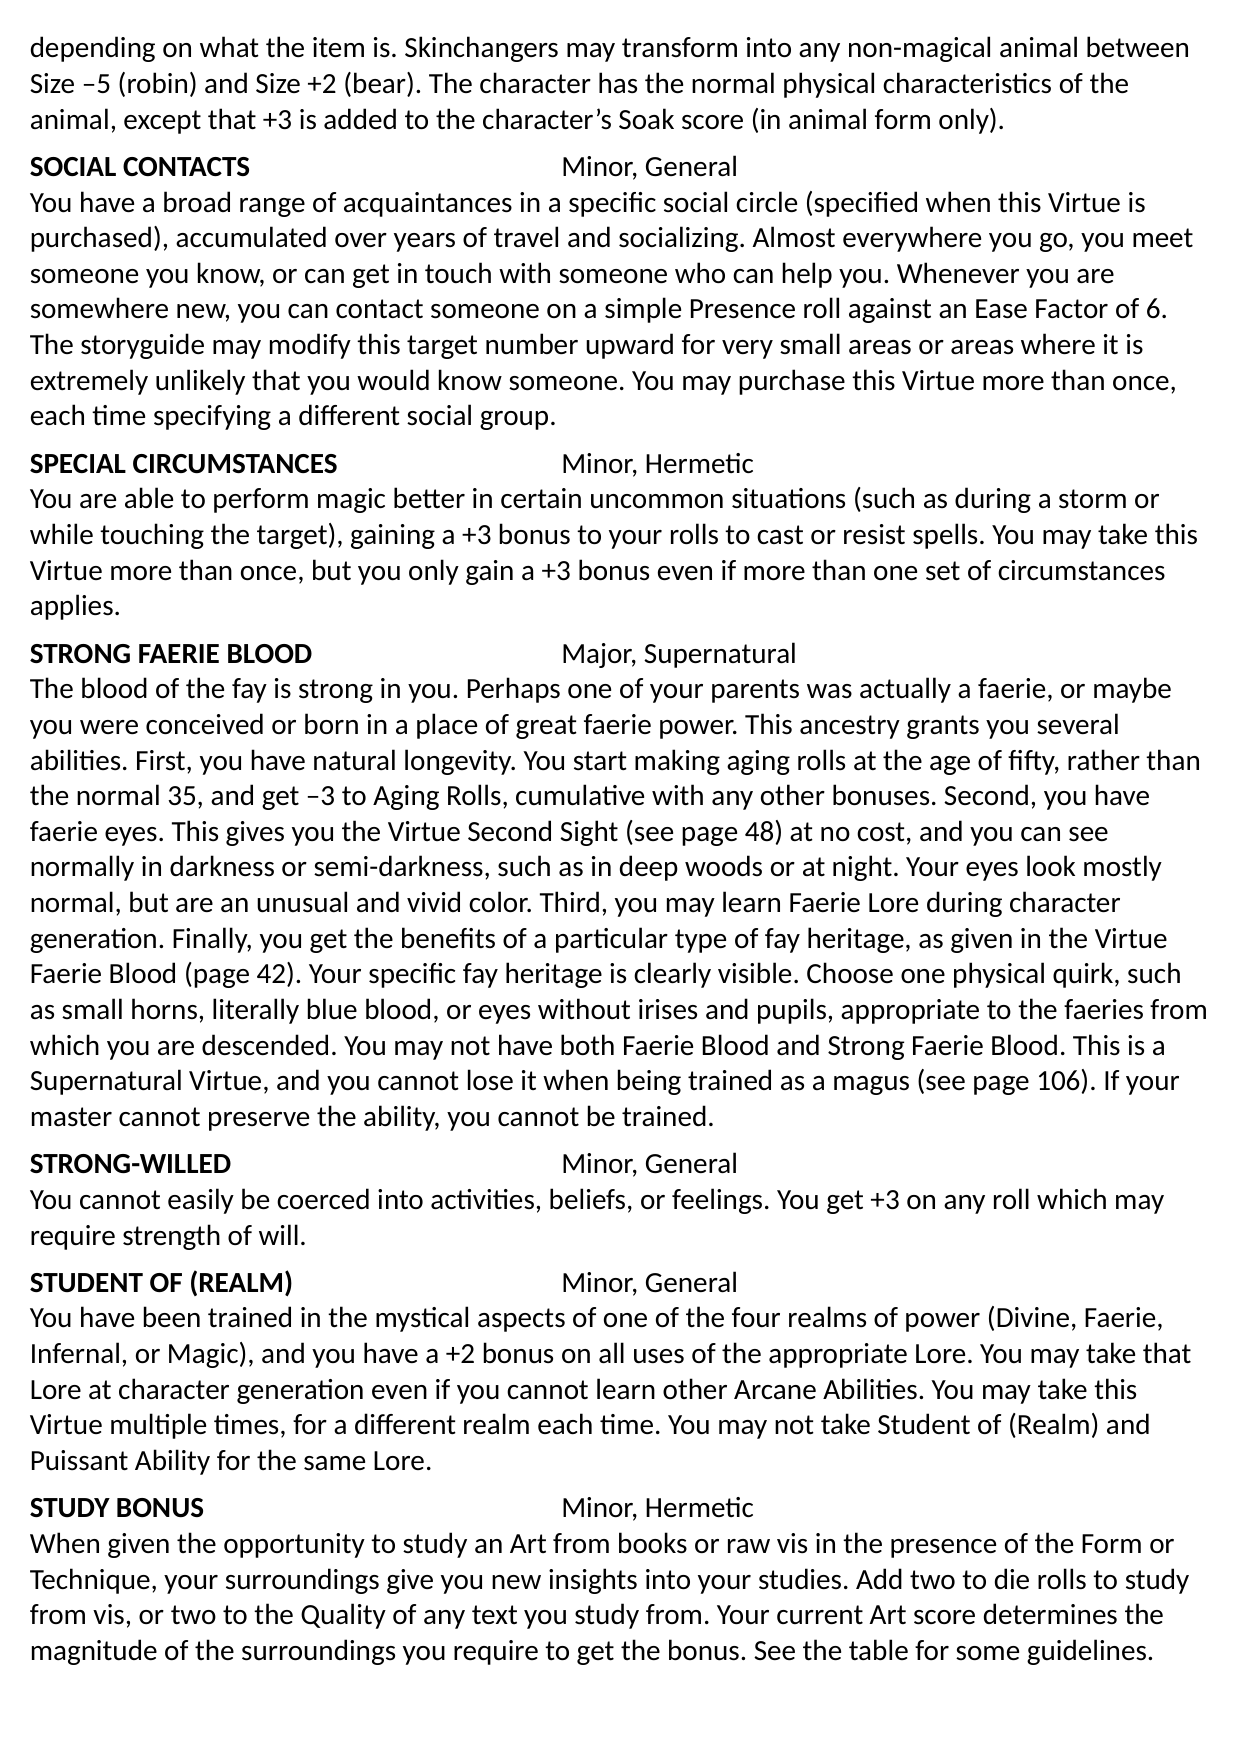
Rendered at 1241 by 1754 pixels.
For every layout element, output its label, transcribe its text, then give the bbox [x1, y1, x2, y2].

text STUDY BONUS Minor, Hermetic When given the opportunity to study an Art from books or raw vis in the presence of the Form or Technique, your surroundings give you new insights into your studies. Add two to die rolls to study from vis, or two to the Quality of any text you study from. Your current Art score determines the magnitude of the surroundings you require to get the bonus. See the table for some guidelines. [29, 1489, 1211, 1668]
text SPECIAL CIRCUMSTANCES Minor, Hermetic You are able to perform magic better in certain uncommon situations (such as during a storm or while touching the target), gaining a +3 bonus to your rolls to cast or resist spells. You may take this Virtue more than once, but you only gain a +3 bonus even if more than one set of circumstances applies. [29, 445, 1211, 623]
text depending on what the item is. Skinchangers may transform into any non-magical animal between Size –5 (robin) and Size +2 (bear). The character has the normal physical characteristics of the animal, except that +3 is added to the character’s Soak score (in animal form only). [29, 29, 1211, 136]
text SOCIAL CONTACTS Minor, General You have a broad range of acquaintances in a specific social circle (specified when this Virtue is purchased), accumulated over years of travel and socializing. Almost everywhere you go, you meet someone you know, or can get in touch with someone who can help you. Whenever you are somewhere new, you can contact someone on a simple Presence roll against an Ease Factor of 6. The storyguide may modify this target number upward for very small areas or areas where it is extremely unlikely that you would know someone. You may purchase this Virtue more than once, each time specifying a different social group. [29, 148, 1211, 433]
text STRONG FAERIE BLOOD Major, Supernatural The blood of the fay is strong in you. Perhaps one of your parents was actually a faerie, or maybe you were conceived or born in a place of great faerie power. This ancestry grants you several abilities. First, you have natural longevity. You start making aging rolls at the age of fifty, rather than the normal 35, and get –3 to Aging Rolls, cumulative with any other bonuses. Second, you have faerie eyes. This gives you the Virtue Second Sight (see page 48) at no cost, and you can see normally in darkness or semi-darkness, such as in deep woods or at night. Your eyes look mostly normal, but are an unusual and vivid color. Third, you may learn Faerie Lore during character generation. Finally, you get the benefits of a particular type of fay heritage, as given in the Virtue Faerie Blood (page 42). Your specific fay heritage is clearly visible. Choose one physical quirk, such as small horns, literally blue blood, or eyes without irises and pupils, appropriate to the faeries from which you are descended. You may not have both Faerie Blood and Strong Faerie Blood. This is a Supernatural Virtue, and you cannot lose it when being trained as a magus (see page 106). If your master cannot preserve the ability, you cannot be trained. [29, 635, 1211, 1133]
text STRONG-WILLED Minor, General You cannot easily be coerced into activities, beliefs, or feelings. You get +3 on any roll which may require strength of will. [29, 1145, 1211, 1252]
text STUDENT OF (REALM) Minor, General You have been trained in the mystical aspects of one of the four realms of power (Divine, Faerie, Infernal, or Magic), and you have a +2 bonus on all uses of the appropriate Lore. You may take that Lore at character generation even if you cannot learn other Arcane Abilities. You may take this Virtue multiple times, for a different realm each time. You may not take Student of (Realm) and Puissant Ability for the same Lore. [29, 1264, 1211, 1478]
